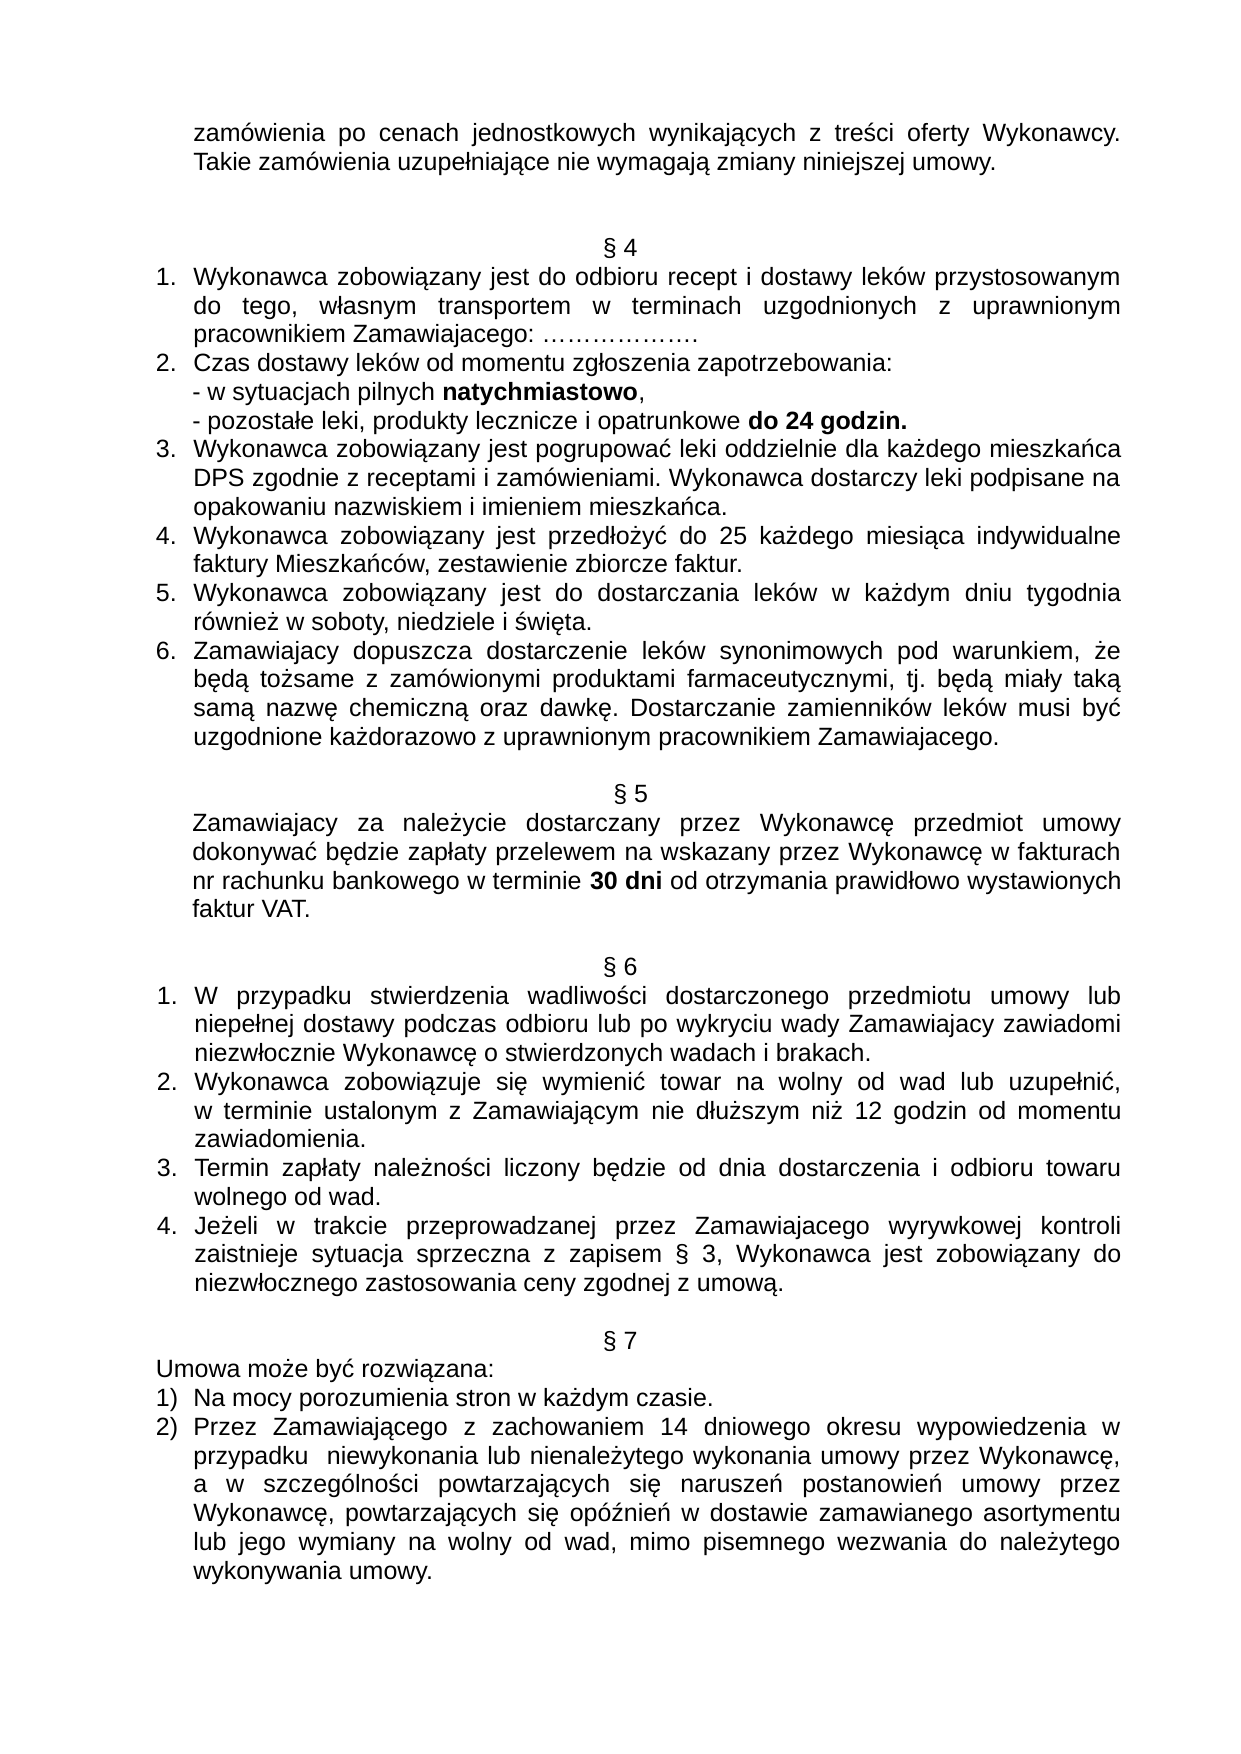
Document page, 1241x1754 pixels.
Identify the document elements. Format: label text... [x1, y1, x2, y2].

list zamówienia po cenach jednostkowych wynikających z treści oferty Wykonawcy. Takie zamówienia uzupełniające nie wymagają zmiany niniejszej umowy. [156, 118, 1122, 176]
text - w sytuacjach pilnych natychmiastowo, [118, 377, 1122, 406]
text Umowa może być rozwiązana: [118, 1354, 1122, 1383]
text - pozostałe leki, produkty lecznicze i opatrunkowe do 24 godzin. [118, 406, 1122, 434]
list Czas dostawy leków od momentu zgłoszenia zapotrzebowania: [156, 348, 1122, 377]
list W przypadku stwierdzenia wadliwości dostarczonego przedmiotu umowy lub niepełnej dostawy podczas odbioru lub po wykryciu wady Zamawiajacy zawiadomi niezwłocznie Wykonawcę o stwierdzonych wadach i brakach. [157, 981, 1122, 1067]
list Na mocy porozumienia stron w każdym czasie. [156, 1383, 1122, 1412]
list Zamawiajacy dopuszcza dostarczenie leków synonimowych pod warunkiem, że będą tożsame z zamówionymi produktami farmaceutycznymi, tj. będą miały taką samą nazwę chemiczną oraz dawkę. Dostarczanie zamienników leków musi być uzgodnione każdorazowo z uprawnionym pracownikiem Zamawiajacego. [156, 636, 1122, 751]
text § 4 [118, 233, 1122, 262]
text Zamawiajacy za należycie dostarczany przez Wykonawcę przedmiot umowy dokonywać będzie zapłaty przelewem na wskazany przez Wykonawcę w fakturach nr rachunku bankowego w terminie 30 dni od otrzymania prawidłowo wystawionych faktur VAT. [192, 808, 1122, 923]
list Wykonawca zobowiązany jest pogrupować leki oddzielnie dla każdego mieszkańca DPS zgodnie z receptami i zamówieniami. Wykonawca dostarczy leki podpisane na opakowaniu nazwiskiem i imieniem mieszkańca. [156, 434, 1122, 521]
list Wykonawca zobowiązany jest do odbioru recept i dostawy leków przystosowanym do tego, własnym transportem w terminach uzgodnionych z uprawnionym pracownikiem Zamawiajacego: ………………. [156, 262, 1122, 348]
list Wykonawca zobowiązuje się wymienić towar na wolny od wad lub uzupełnić, w terminie ustalonym z Zamawiającym nie dłuższym niż 12 godzin od momentu zawiadomienia. [157, 1067, 1122, 1153]
text § 7 [118, 1326, 1122, 1354]
list Termin zapłaty należności liczony będzie od dnia dostarczenia i odbioru towaru wolnego od wad. [157, 1153, 1122, 1211]
list Przez Zamawiającego z zachowaniem 14 dniowego okresu wypowiedzenia w przypadku niewykonania lub nienależytego wykonania umowy przez Wykonawcę, a w szczególności powtarzających się naruszeń postanowień umowy przez Wykonawcę, powtarzających się opóźnień w dostawie zamawianego asortymentu lub jego wymiany na wolny od wad, mimo pisemnego wezwania do należytego wykonywania umowy. [156, 1412, 1122, 1584]
list Wykonawca zobowiązany jest do dostarczania leków w każdym dniu tygodnia również w soboty, niedziele i święta. [156, 578, 1122, 636]
list Wykonawca zobowiązany jest przedłożyć do 25 każdego miesiąca indywidualne faktury Mieszkańców, zestawienie zbiorcze faktur. [156, 521, 1122, 578]
text § 6 [118, 952, 1122, 981]
list Jeżeli w trakcie przeprowadzanej przez Zamawiajacego wyrywkowej kontroli zaistnieje sytuacja sprzeczna z zapisem § 3, Wykonawca jest zobowiązany do niezwłocznego zastosowania ceny zgodnej z umową. [157, 1211, 1122, 1297]
text § 5 [118, 779, 1122, 808]
